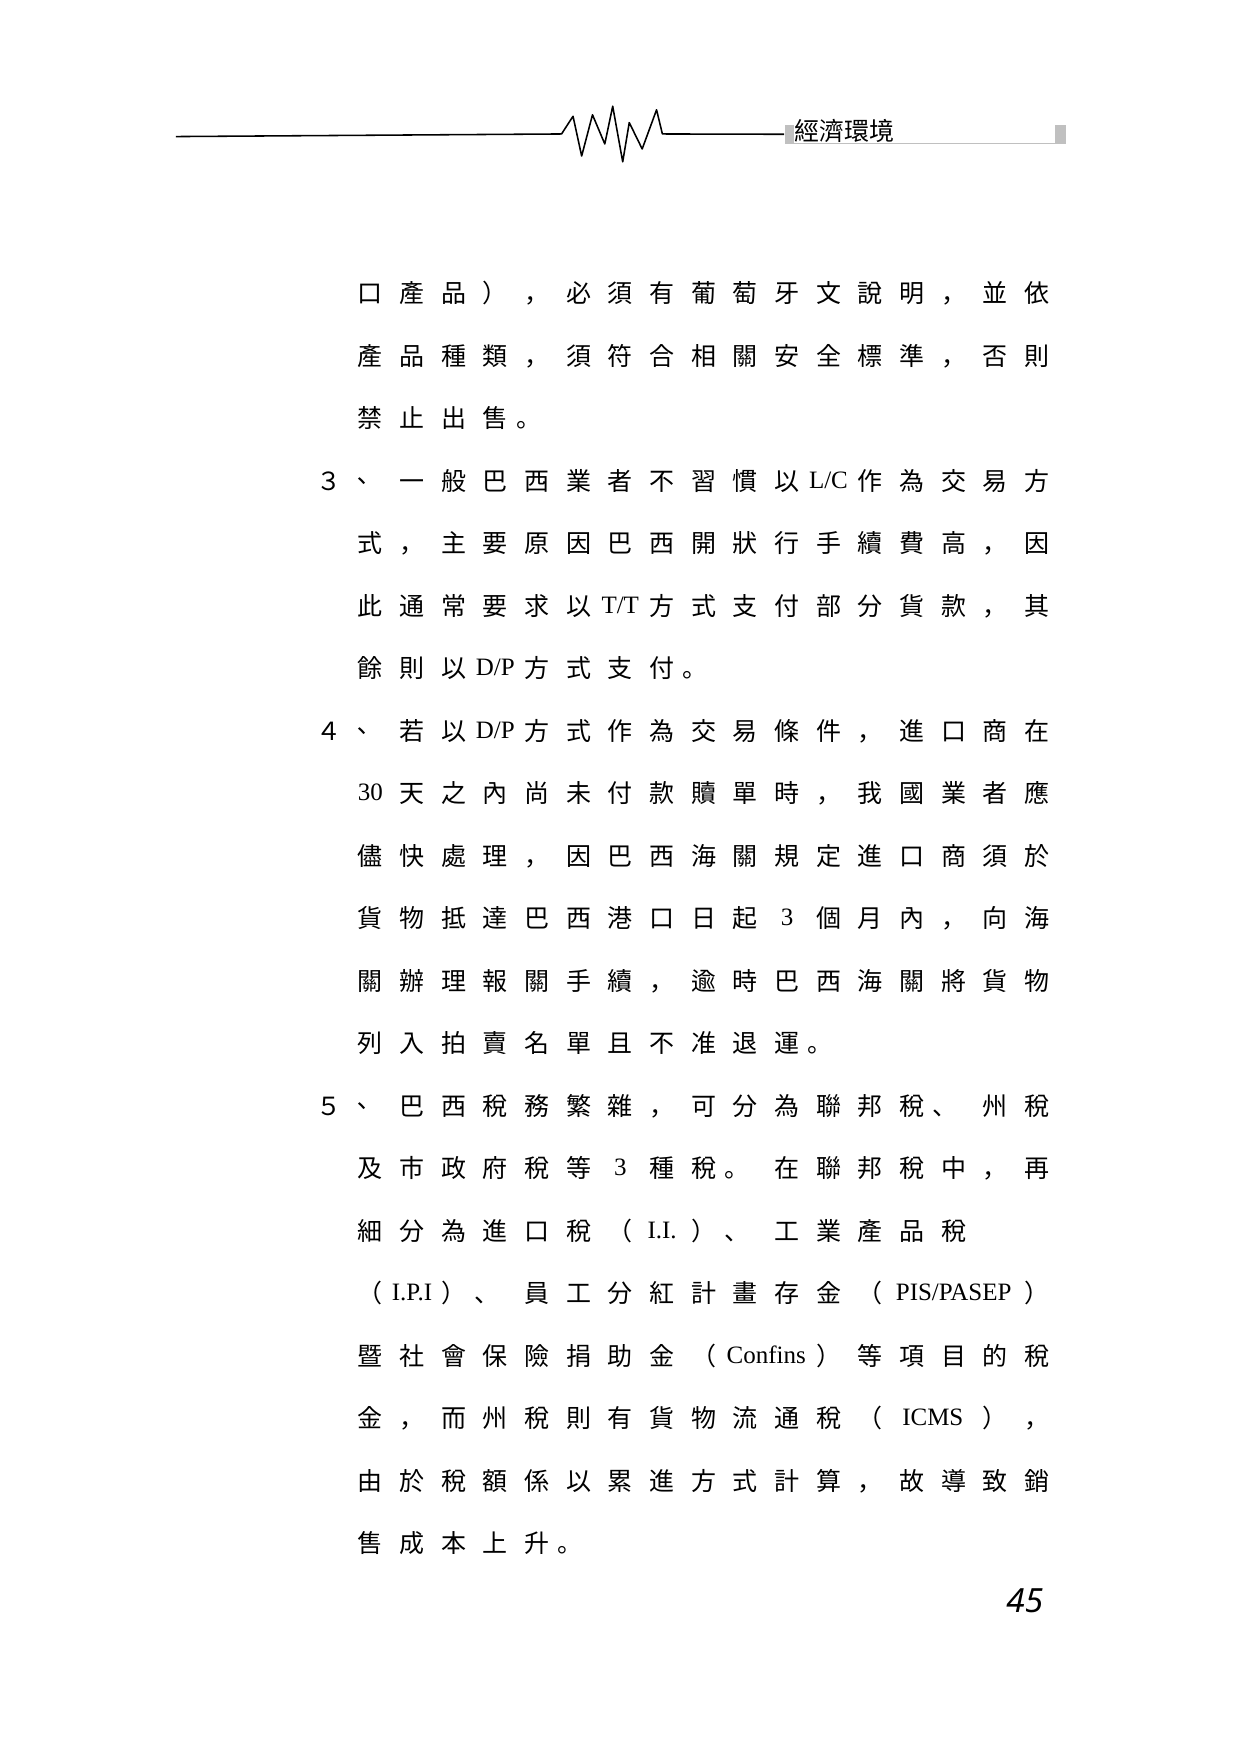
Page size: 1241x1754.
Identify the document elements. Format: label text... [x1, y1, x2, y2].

text ３、一般巴西業者不習慣以L/C作為交易方式，主要原因巴西開狀行手續費高，因此通常要求以T/T方式支付部分貨款，其餘則以D/P方式支付。 [281, 438, 1058, 688]
text ５、巴西稅務繁雜，可分為聯邦稅、州稅及市政府稅等3種稅。在聯邦稅中，再細分為進口稅（I.I.）、工業產品稅（I.P.I）、員工分紅計畫存金（PIS/PASEP）暨社會保險捐助金（Confins）等項目的稅金，而州稅則有貨物流通稅（ICMS），由於稅額係以累進方式計算，故導致銷售成本上升。 [281, 1063, 1058, 1563]
text 口產品），必須有葡萄牙文說明，並依產品種類，須符合相關安全標準，否則禁止出售。 [281, 250, 1058, 438]
text ４、若以D/P方式作為交易條件，進口商在30天之內尚未付款贖單時，我國業者應儘快處理，因巴西海關規定進口商須於貨物抵達巴西港口日起3個月內，向海關辦理報關手續，逾時巴西海關將貨物列入拍賣名單且不准退運。 [281, 688, 1058, 1063]
